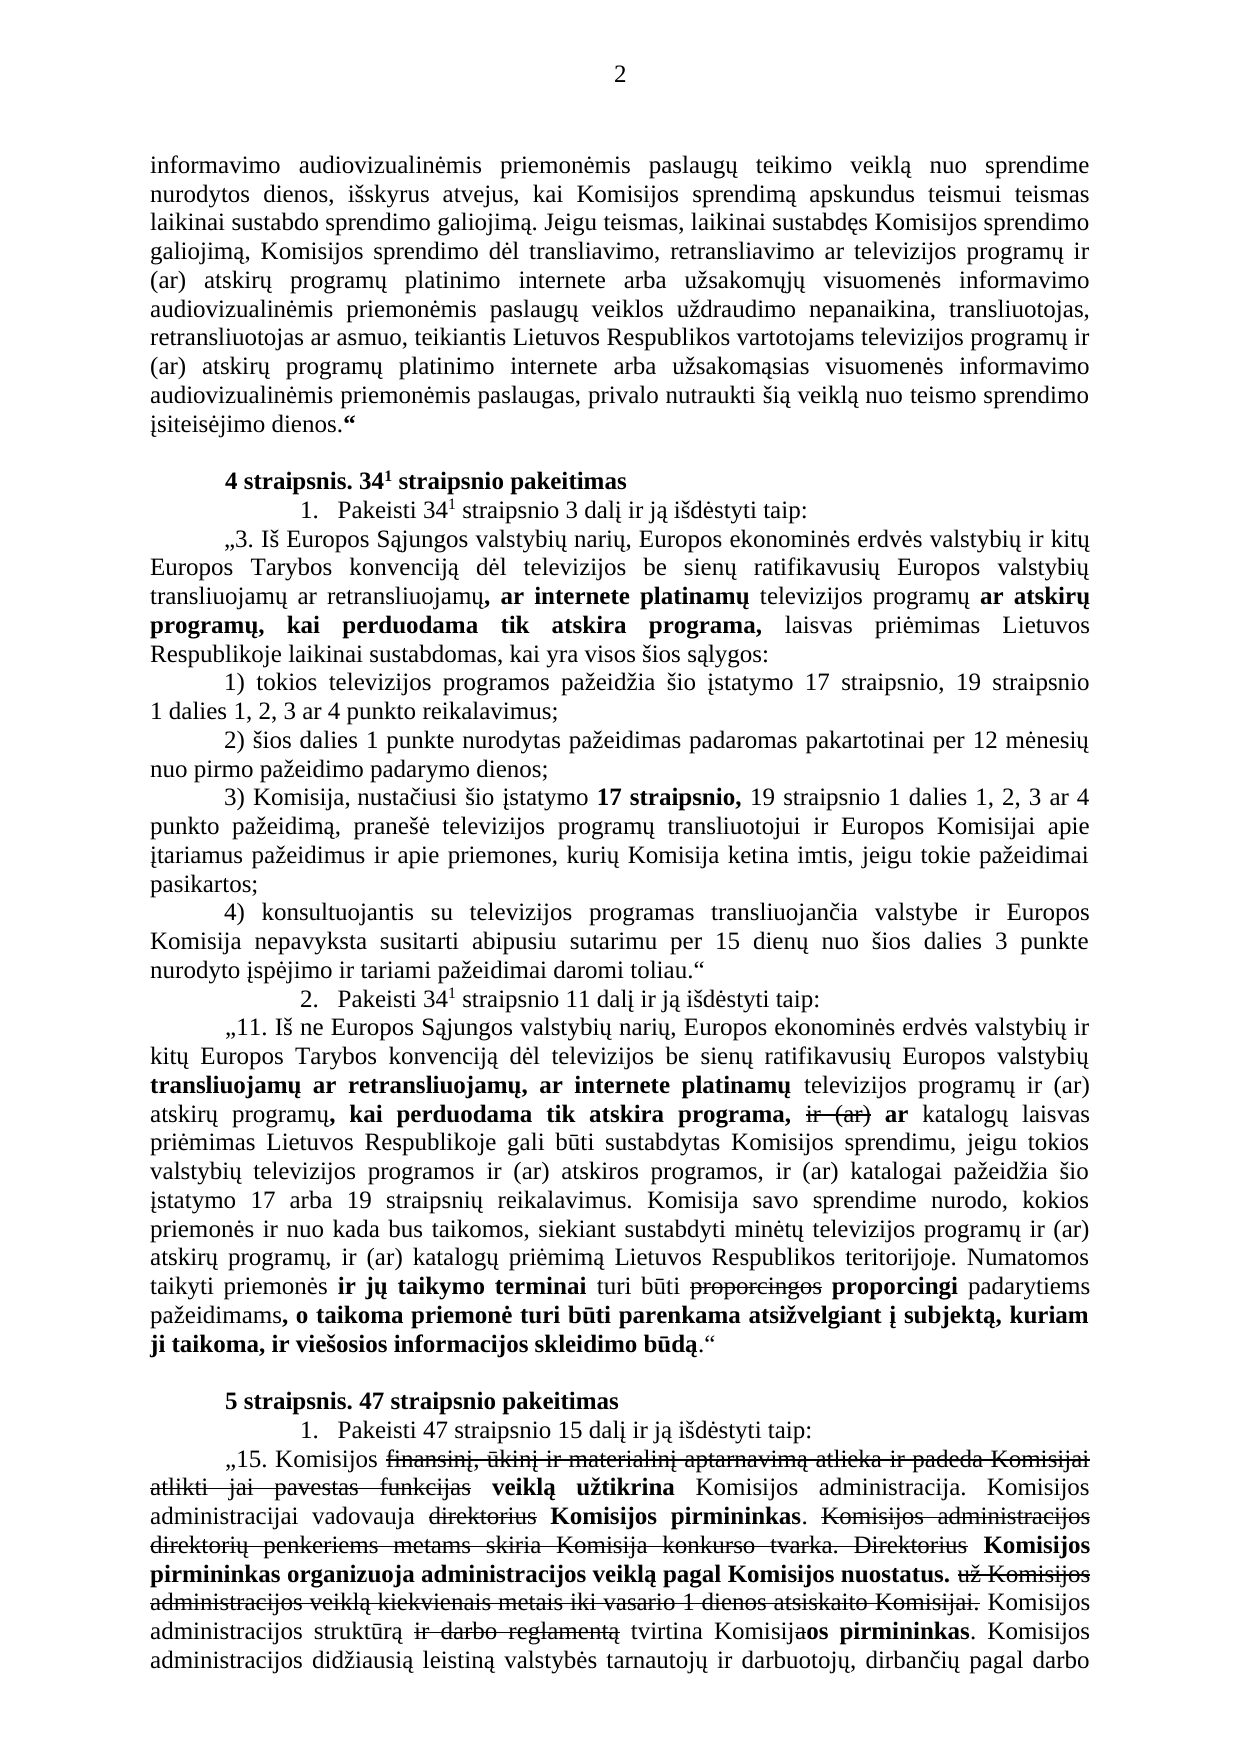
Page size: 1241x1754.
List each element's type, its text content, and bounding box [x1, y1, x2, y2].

text „3. Iš Europos Sąjungos valstybių narių, Europos ekonominės erdvės valstybių ir kitų Europos Tarybos konvenciją dėl televizijos be sienų ratifikavusių Europos valstybių transliuojamų ar retransliuojamų, ar internete platinamų televizijos programų ar atskirų programų, kai perduodama tik atskira programa, laisvas priėmimas Lietuvos Respublikoje laikinai sustabdomas, kai yra visos šios sąlygos: [150, 524, 1090, 667]
text 5 straipsnis. 47 straipsnio pakeitimas [150, 1386, 1090, 1415]
text 3) Komisija, nustačiusi šio įstatymo 17 straipsnio, 19 straipsnio 1 dalies 1, 2, 3 ar 4 punkto pažeidimą, pranešė televizijos programų transliuotojui ir Europos Komisijai apie įtariamus pažeidimus ir apie priemones, kurių Komisija ketina imtis, jeigu tokie pažeidimai pasikartos; [150, 782, 1090, 897]
text informavimo audiovizualinėmis priemonėmis paslaugų teikimo veiklą nuo sprendime nurodytos dienos, išskyrus atvejus, kai Komisijos sprendimą apskundus teismui teismas laikinai sustabdo sprendimo galiojimą. Jeigu teismas, laikinai sustabdęs Komisijos sprendimo galiojimą, Komisijos sprendimo dėl transliavimo, retransliavimo ar televizijos programų ir (ar) atskirų programų platinimo internete arba užsakomųjų visuomenės informavimo audiovizualinėmis priemonėmis paslaugų veiklos uždraudimo nepanaikina, transliuotojas, retransliuotojas ar asmuo, teikiantis Lietuvos Respublikos vartotojams televizijos programų ir (ar) atskirų programų platinimo internete arba užsakomąsias visuomenės informavimo audiovizualinėmis priemonėmis paslaugas, privalo nutraukti šią veiklą nuo teismo sprendimo įsiteisėjimo dienos.“ [150, 150, 1090, 437]
text „11. Iš ne Europos Sąjungos valstybių narių, Europos ekonominės erdvės valstybių ir kitų Europos Tarybos konvenciją dėl televizijos be sienų ratifikavusių Europos valstybių transliuojamų ar retransliuojamų, ar internete platinamų televizijos programų ir (ar) atskirų programų, kai perduodama tik atskira programa, ir (ar) ar katalogų laisvas priėmimas Lietuvos Respublikoje gali būti sustabdytas Komisijos sprendimu, jeigu tokios valstybių televizijos programos ir (ar) atskiros programos, ir (ar) katalogai pažeidžia šio įstatymo 17 arba 19 straipsnių reikalavimus. Komisija savo sprendime nurodo, kokios priemonės ir nuo kada bus taikomos, siekiant sustabdyti minėtų televizijos programų ir (ar) atskirų programų, ir (ar) katalogų priėmimą Lietuvos Respublikos teritorijoje. Numatomos taikyti priemonės ir jų taikymo terminai turi būti proporcingos proporcingi padarytiems pažeidimams, o taikoma priemonė turi būti parenkama atsižvelgiant į subjektą, kuriam ji taikoma, ir viešosios informacijos skleidimo būdą.“ [150, 1012, 1090, 1357]
text 4 straipsnis. 341 straipsnio pakeitimas [150, 466, 1090, 495]
text 1) tokios televizijos programos pažeidžia šio įstatymo 17 straipsnio, 19 straipsnio 1 dalies 1, 2, 3 ar 4 punkto reikalavimus; [150, 667, 1090, 725]
list Pakeisti 341 straipsnio 3 dalį ir ją išdėstyti taip: [300, 495, 1090, 524]
text „15. Komisijos finansinį, ūkinį ir materialinį aptarnavimą atlieka ir padeda Komisijai atlikti jai pavestas funkcijas veiklą užtikrina Komisijos administracija. Komisijos administracijai vadovauja direktorius Komisijos pirmininkas. Komisijos administracijos direktorių penkeriems metams skiria Komisija konkurso tvarka. Direktorius Komisijos pirmininkas organizuoja administracijos veiklą pagal Komisijos nuostatus. už Komisijos administracijos veiklą kiekvienais metais iki vasario 1 dienos atsiskaito Komisijai. Komisijos administracijos struktūrą ir darbo reglamentą tvirtina Komisijaos pirmininkas. Komisijos administracijos didžiausią leistiną valstybės tarnautojų ir darbuotojų, dirbančių pagal darbo sutartis ir gaunančių darbo užmokestį iš valstybės biudžeto ir valstybės pinigų fondų, pareigybių skaičių nustato Seimo valdyba. Komisijos administracijos direktoriaus ir darbuotojų tarnybinių atlyginimų koeficientai ir kitos darbo apmokėjimo sąlygos nustatomos Komisijos nuostatuose.“ [150, 1444, 1090, 1674]
text 2) šios dalies 1 punkte nurodytas pažeidimas padaromas pakartotinai per 12 mėnesių nuo pirmo pažeidimo padarymo dienos; [150, 725, 1090, 782]
list Pakeisti 47 straipsnio 15 dalį ir ją išdėstyti taip: [300, 1415, 1090, 1444]
list Pakeisti 341 straipsnio 11 dalį ir ją išdėstyti taip: [300, 984, 1090, 1012]
text 4) konsultuojantis su televizijos programas transliuojančia valstybe ir Europos Komisija nepavyksta susitarti abipusiu sutarimu per 15 dienų nuo šios dalies 3 punkte nurodyto įspėjimo ir tariami pažeidimai daromi toliau.“ [150, 897, 1090, 984]
